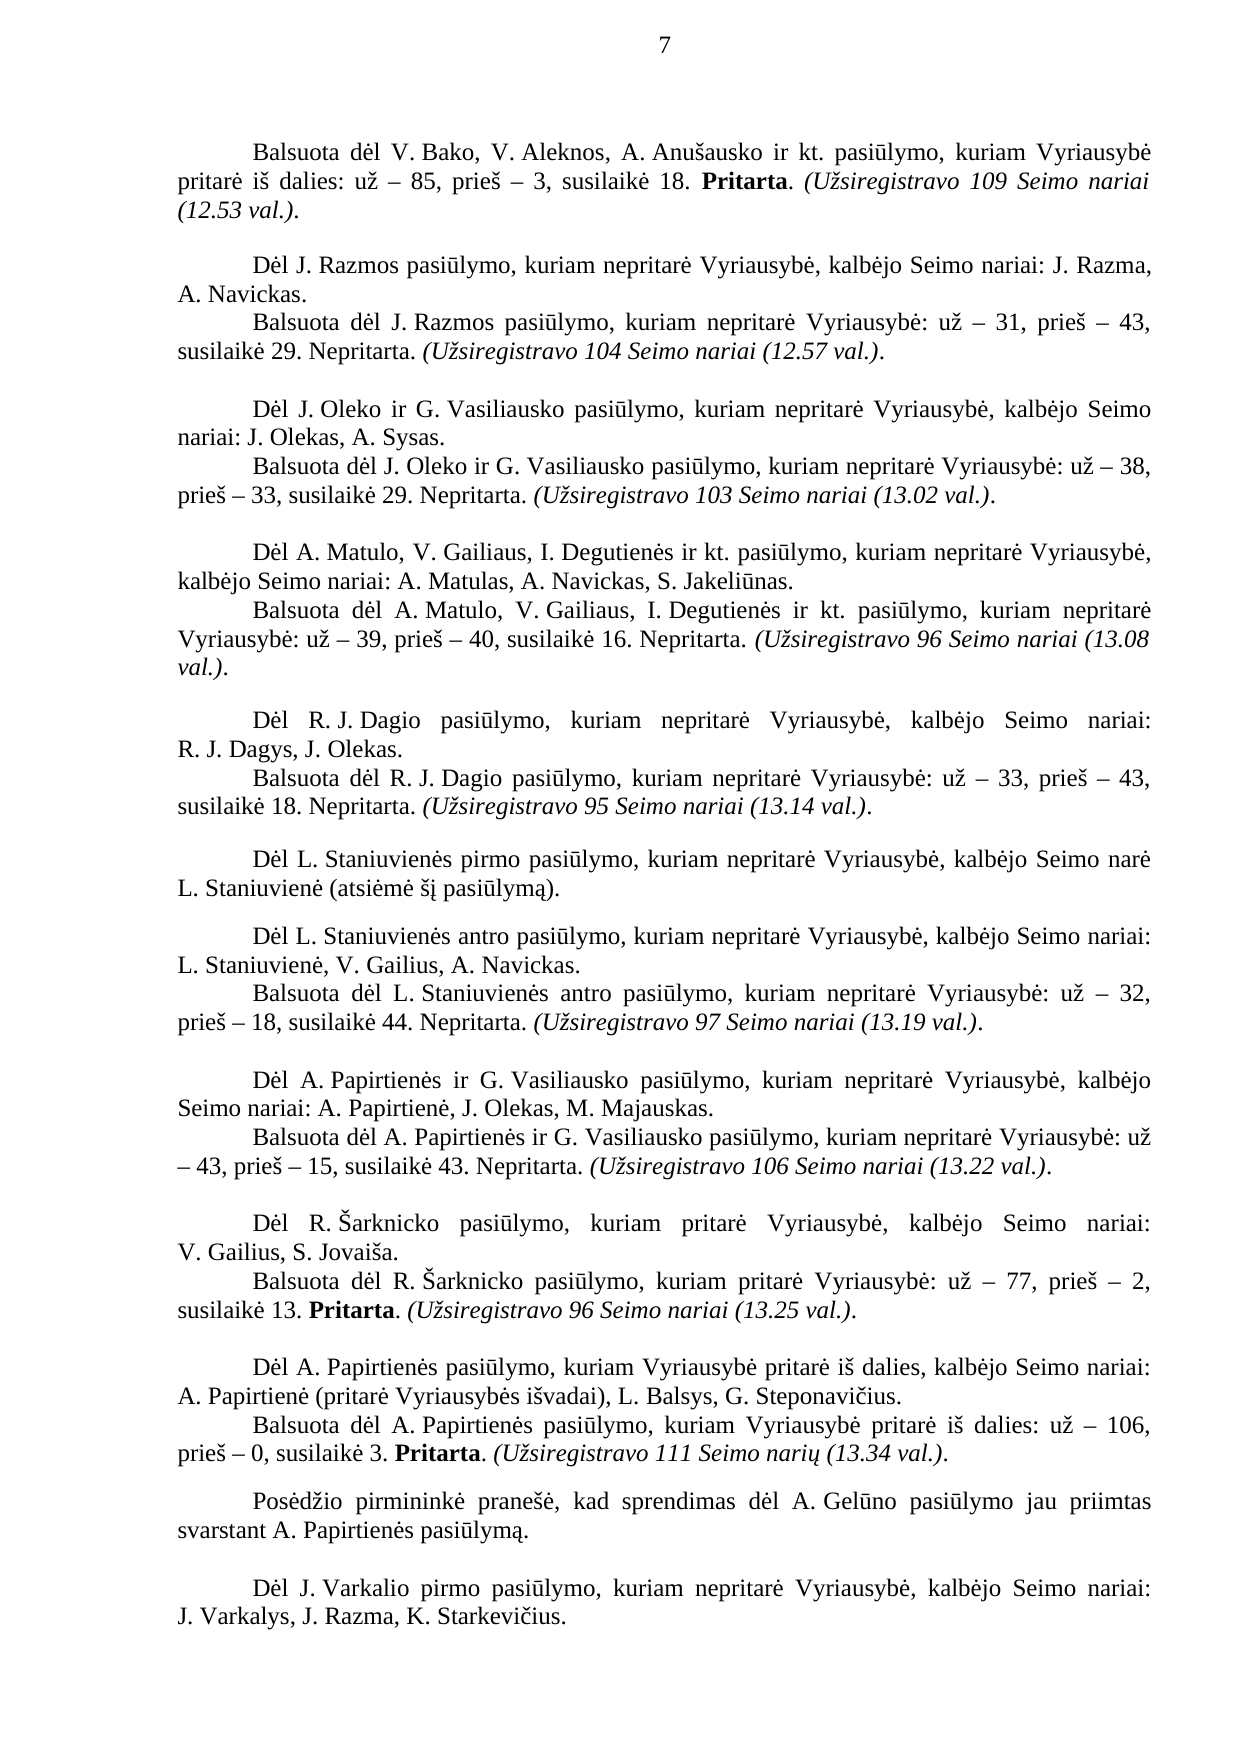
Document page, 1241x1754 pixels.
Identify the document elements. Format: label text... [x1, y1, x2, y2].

text Dėl J. Oleko ir G. Vasiliausko pasiūlymo, kuriam nepritarė Vyriausybė, kalbėjo Seimo nariai: J. Olekas, A. Sysas. [177, 394, 1152, 451]
text Balsuota dėl A. Matulo, V. Gailiaus, I. Degutienės ir kt. pasiūlymo, kuriam nepritarė Vyriausybė: už – 39, prieš – 40, susilaikė 16. Nepritarta. (Užsiregistravo 96 Seimo nariai (13.08 val.). [177, 595, 1152, 681]
text Balsuota dėl A. Papirtienės ir G. Vasiliausko pasiūlymo, kuriam nepritarė Vyriausybė: už – 43, prieš – 15, susilaikė 43. Nepritarta. (Užsiregistravo 106 Seimo nariai (13.22 val.). [177, 1122, 1152, 1180]
text Balsuota dėl R. Šarknicko pasiūlymo, kuriam pritarė Vyriausybė: už – 77, prieš – 2, susilaikė 13. Pritarta. (Užsiregistravo 96 Seimo nariai (13.25 val.). [177, 1266, 1152, 1323]
text Balsuota dėl A. Papirtienės pasiūlymo, kuriam Vyriausybė pritarė iš dalies: už – 106, prieš – 0, susilaikė 3. Pritarta. (Užsiregistravo 111 Seimo narių (13.34 val.). [177, 1410, 1152, 1467]
text Posėdžio pirmininkė pranešė, kad sprendimas dėl A. Gelūno pasiūlymo jau priimtas svarstant A. Papirtienės pasiūlymą. [177, 1486, 1152, 1544]
text Dėl J. Razmos pasiūlymo, kuriam nepritarė Vyriausybė, kalbėjo Seimo nariai: J. Razma, A. Navickas. [177, 250, 1152, 307]
text Balsuota dėl J. Oleko ir G. Vasiliausko pasiūlymo, kuriam nepritarė Vyriausybė: už – 38, prieš – 33, susilaikė 29. Nepritarta. (Užsiregistravo 103 Seimo nariai (13.02 val.). [177, 451, 1152, 509]
text Dėl A. Papirtienės ir G. Vasiliausko pasiūlymo, kuriam nepritarė Vyriausybė, kalbėjo Seimo nariai: A. Papirtienė, J. Olekas, M. Majauskas. [177, 1065, 1152, 1122]
text Dėl R. J. Dagio pasiūlymo, kuriam nepritarė Vyriausybė, kalbėjo Seimo nariai: R. J. Dagys, J. Olekas. [177, 705, 1152, 763]
text Balsuota dėl V. Bako, V. Aleknos, A. Anušausko ir kt. pasiūlymo, kuriam Vyriausybė pritarė iš dalies: už – 85, prieš – 3, susilaikė 18. Pritarta. (Užsiregistravo 109 Seimo nariai (12.53 val.). [177, 137, 1152, 223]
text Dėl A. Matulo, V. Gailiaus, I. Degutienės ir kt. pasiūlymo, kuriam nepritarė Vyriausybė, kalbėjo Seimo nariai: A. Matulas, A. Navickas, S. Jakeliūnas. [177, 537, 1152, 595]
text Dėl L. Staniuvienės pirmo pasiūlymo, kuriam nepritarė Vyriausybė, kalbėjo Seimo narė L. Staniuvienė (atsiėmė šį pasiūlymą). [177, 844, 1152, 902]
text Balsuota dėl L. Staniuvienės antro pasiūlymo, kuriam nepritarė Vyriausybė: už – 32, prieš – 18, susilaikė 44. Nepritarta. (Užsiregistravo 97 Seimo nariai (13.19 val.). [177, 978, 1152, 1036]
text Dėl R. Šarknicko pasiūlymo, kuriam pritarė Vyriausybė, kalbėjo Seimo nariai: V. Gailius, S. Jovaiša. [177, 1208, 1152, 1266]
text Balsuota dėl R. J. Dagio pasiūlymo, kuriam nepritarė Vyriausybė: už – 33, prieš – 43, susilaikė 18. Nepritarta. (Užsiregistravo 95 Seimo nariai (13.14 val.). [177, 763, 1152, 820]
text Balsuota dėl J. Razmos pasiūlymo, kuriam nepritarė Vyriausybė: už – 31, prieš – 43, susilaikė 29. Nepritarta. (Užsiregistravo 104 Seimo nariai (12.57 val.). [177, 307, 1152, 365]
text Dėl A. Papirtienės pasiūlymo, kuriam Vyriausybė pritarė iš dalies, kalbėjo Seimo nariai: A. Papirtienė (pritarė Vyriausybės išvadai), L. Balsys, G. Steponavičius. [177, 1352, 1152, 1410]
text Dėl L. Staniuvienės antro pasiūlymo, kuriam nepritarė Vyriausybė, kalbėjo Seimo nariai: L. Staniuvienė, V. Gailius, A. Navickas. [177, 921, 1152, 978]
text Dėl J. Varkalio pirmo pasiūlymo, kuriam nepritarė Vyriausybė, kalbėjo Seimo nariai: J. Varkalys, J. Razma, K. Starkevičius. [177, 1573, 1152, 1630]
